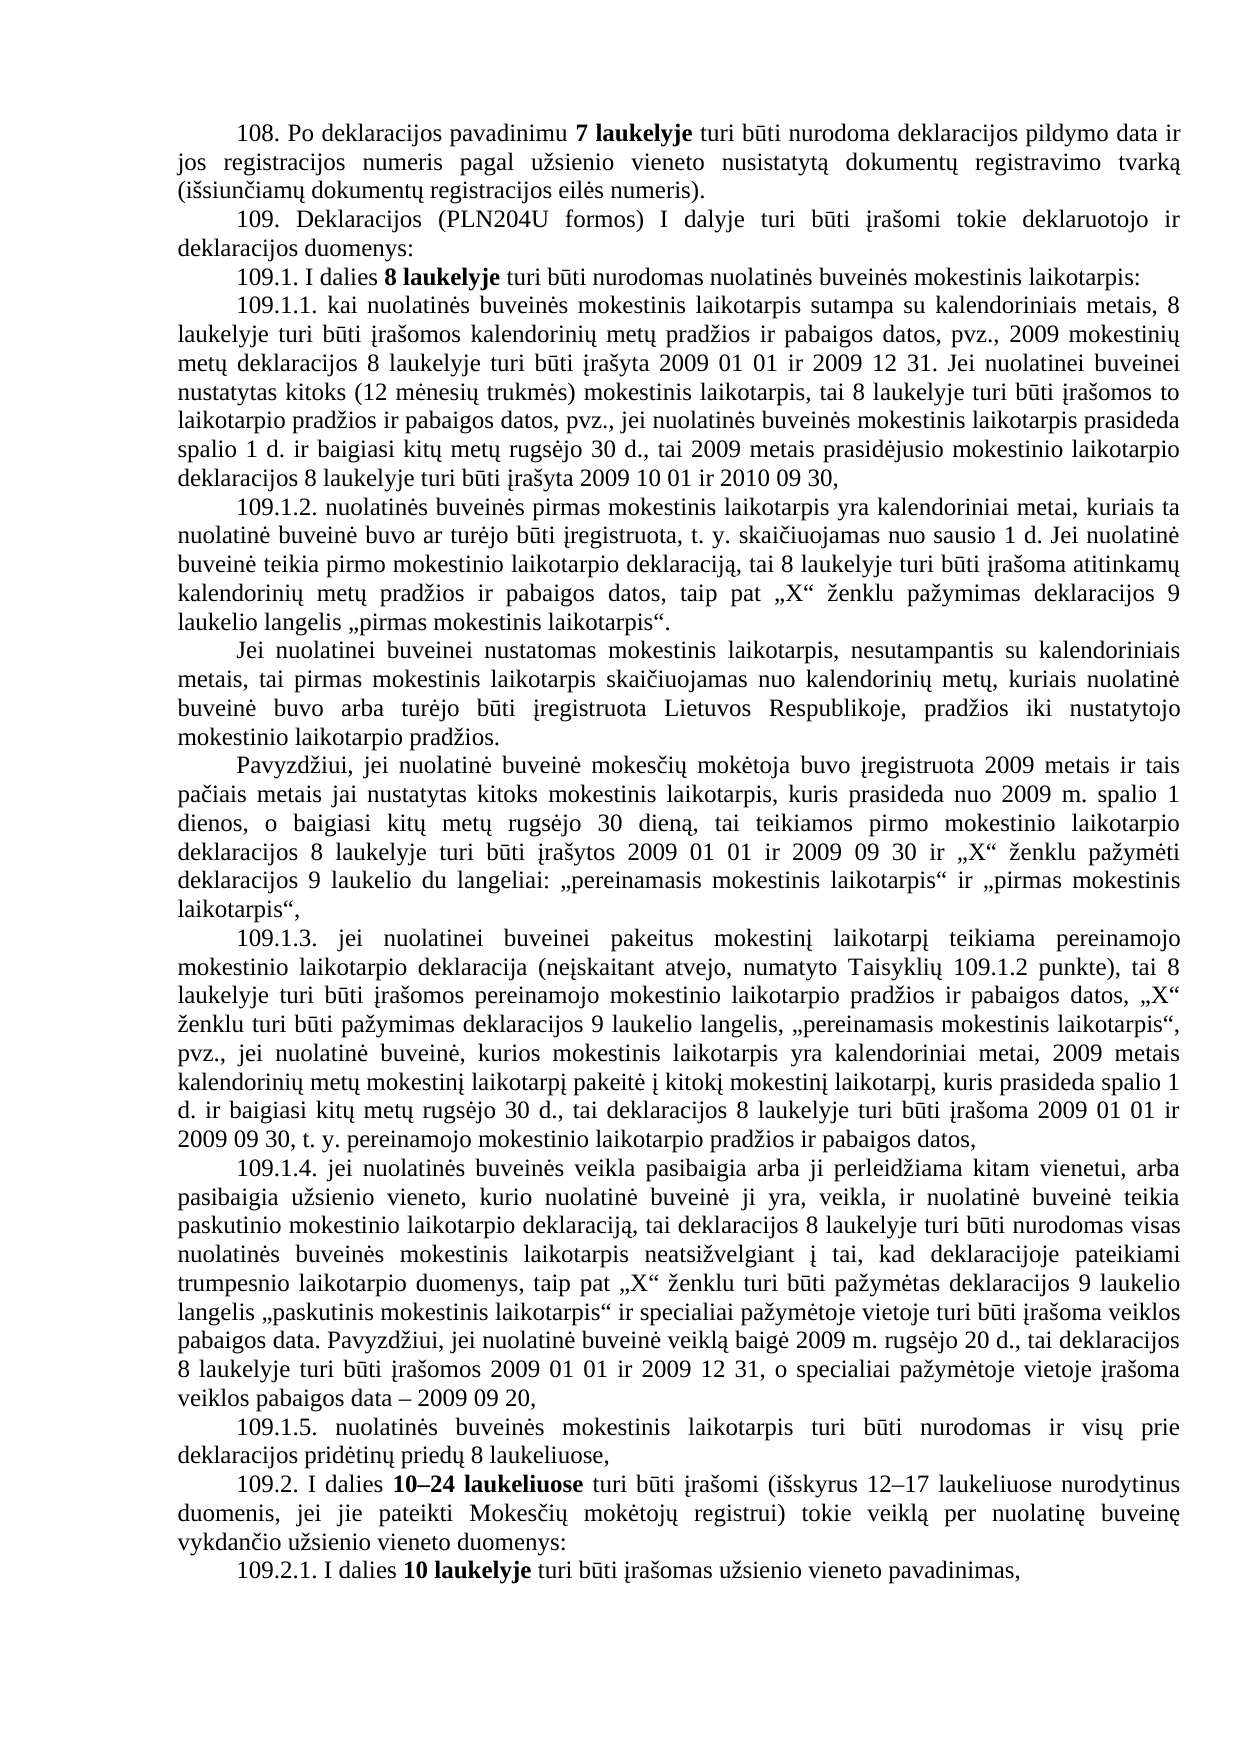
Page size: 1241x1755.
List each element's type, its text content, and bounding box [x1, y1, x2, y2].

text 109.1. I dalies 8 laukelyje turi būti nurodomas nuolatinės buveinės mokestinis laikotarpis: [177, 262, 1181, 291]
text 109.1.2. nuolatinės buveinės pirmas mokestinis laikotarpis yra kalendoriniai metai, kuriais ta nuolatinė buveinė buvo ar turėjo būti įregistruota, t. y. skaičiuojamas nuo sausio 1 d. Jei nuolatinė buveinė teikia pirmo mokestinio laikotarpio deklaraciją, tai 8 laukelyje turi būti įrašoma atitinkamų kalendorinių metų pradžios ir pabaigos datos, taip pat „X“ ženklu pažymimas deklaracijos 9 laukelio langelis „pirmas mokestinis laikotarpis“. [177, 492, 1181, 636]
text Jei nuolatinei buveinei nustatomas mokestinis laikotarpis, nesutampantis su kalendoriniais metais, tai pirmas mokestinis laikotarpis skaičiuojamas nuo kalendorinių metų, kuriais nuolatinė buveinė buvo arba turėjo būti įregistruota Lietuvos Respublikoje, pradžios iki nustatytojo mokestinio laikotarpio pradžios. [177, 636, 1181, 751]
text 109.1.1. kai nuolatinės buveinės mokestinis laikotarpis sutampa su kalendoriniais metais, 8 laukelyje turi būti įrašomos kalendorinių metų pradžios ir pabaigos datos, pvz., 2009 mokestinių metų deklaracijos 8 laukelyje turi būti įrašyta 2009 01 01 ir 2009 12 31. Jei nuolatinei buveinei nustatytas kitoks (12 mėnesių trukmės) mokestinis laikotarpis, tai 8 laukelyje turi būti įrašomos to laikotarpio pradžios ir pabaigos datos, pvz., jei nuolatinės buveinės mokestinis laikotarpis prasideda spalio 1 d. ir baigiasi kitų metų rugsėjo 30 d., tai 2009 metais prasidėjusio mokestinio laikotarpio deklaracijos 8 laukelyje turi būti įrašyta 2009 10 01 ir 2010 09 30, [177, 291, 1181, 492]
text 109.2. I dalies 10–24 laukeliuose turi būti įrašomi (išskyrus 12–17 laukeliuose nurodytinus duomenis, jei jie pateikti Mokesčių mokėtojų registrui) tokie veiklą per nuolatinę buveinę vykdančio užsienio vieneto duomenys: [177, 1469, 1181, 1556]
text 109.1.5. nuolatinės buveinės mokestinis laikotarpis turi būti nurodomas ir visų prie deklaracijos pridėtinų priedų 8 laukeliuose, [177, 1412, 1181, 1469]
text Pavyzdžiui, jei nuolatinė buveinė mokesčių mokėtoja buvo įregistruota 2009 metais ir tais pačiais metais jai nustatytas kitoks mokestinis laikotarpis, kuris prasideda nuo 2009 m. spalio 1 dienos, o baigiasi kitų metų rugsėjo 30 dieną, tai teikiamos pirmo mokestinio laikotarpio deklaracijos 8 laukelyje turi būti įrašytos 2009 01 01 ir 2009 09 30 ir „X“ ženklu pažymėti deklaracijos 9 laukelio du langeliai: „pereinamasis mokestinis laikotarpis“ ir „pirmas mokestinis laikotarpis“, [177, 751, 1181, 923]
text 109.2.1. I dalies 10 laukelyje turi būti įrašomas užsienio vieneto pavadinimas, [177, 1556, 1181, 1584]
text 109.1.3. jei nuolatinei buveinei pakeitus mokestinį laikotarpį teikiama pereinamojo mokestinio laikotarpio deklaracija (neįskaitant atvejo, numatyto Taisyklių 109.1.2 punkte), tai 8 laukelyje turi būti įrašomos pereinamojo mokestinio laikotarpio pradžios ir pabaigos datos, „X“ ženklu turi būti pažymimas deklaracijos 9 laukelio langelis, „pereinamasis mokestinis laikotarpis“, pvz., jei nuolatinė buveinė, kurios mokestinis laikotarpis yra kalendoriniai metai, 2009 metais kalendorinių metų mokestinį laikotarpį pakeitė į kitokį mokestinį laikotarpį, kuris prasideda spalio 1 d. ir baigiasi kitų metų rugsėjo 30 d., tai deklaracijos 8 laukelyje turi būti įrašoma 2009 01 01 ir 2009 09 30, t. y. pereinamojo mokestinio laikotarpio pradžios ir pabaigos datos, [177, 923, 1181, 1153]
text 109.1.4. jei nuolatinės buveinės veikla pasibaigia arba ji perleidžiama kitam vienetui, arba pasibaigia užsienio vieneto, kurio nuolatinė buveinė ji yra, veikla, ir nuolatinė buveinė teikia paskutinio mokestinio laikotarpio deklaraciją, tai deklaracijos 8 laukelyje turi būti nurodomas visas nuolatinės buveinės mokestinis laikotarpis neatsižvelgiant į tai, kad deklaracijoje pateikiami trumpesnio laikotarpio duomenys, taip pat „X“ ženklu turi būti pažymėtas deklaracijos 9 laukelio langelis „paskutinis mokestinis laikotarpis“ ir specialiai pažymėtoje vietoje turi būti įrašoma veiklos pabaigos data. Pavyzdžiui, jei nuolatinė buveinė veiklą baigė 2009 m. rugsėjo 20 d., tai deklaracijos 8 laukelyje turi būti įrašomos 2009 01 01 ir 2009 12 31, o specialiai pažymėtoje vietoje įrašoma veiklos pabaigos data – 2009 09 20, [177, 1153, 1181, 1412]
text 108. Po deklaracijos pavadinimu 7 laukelyje turi būti nurodoma deklaracijos pildymo data ir jos registracijos numeris pagal užsienio vieneto nusistatytą dokumentų registravimo tvarką (išsiunčiamų dokumentų registracijos eilės numeris). [177, 118, 1181, 204]
text 109. Deklaracijos (PLN204U formos) I dalyje turi būti įrašomi tokie deklaruotojo ir deklaracijos duomenys: [177, 204, 1181, 262]
